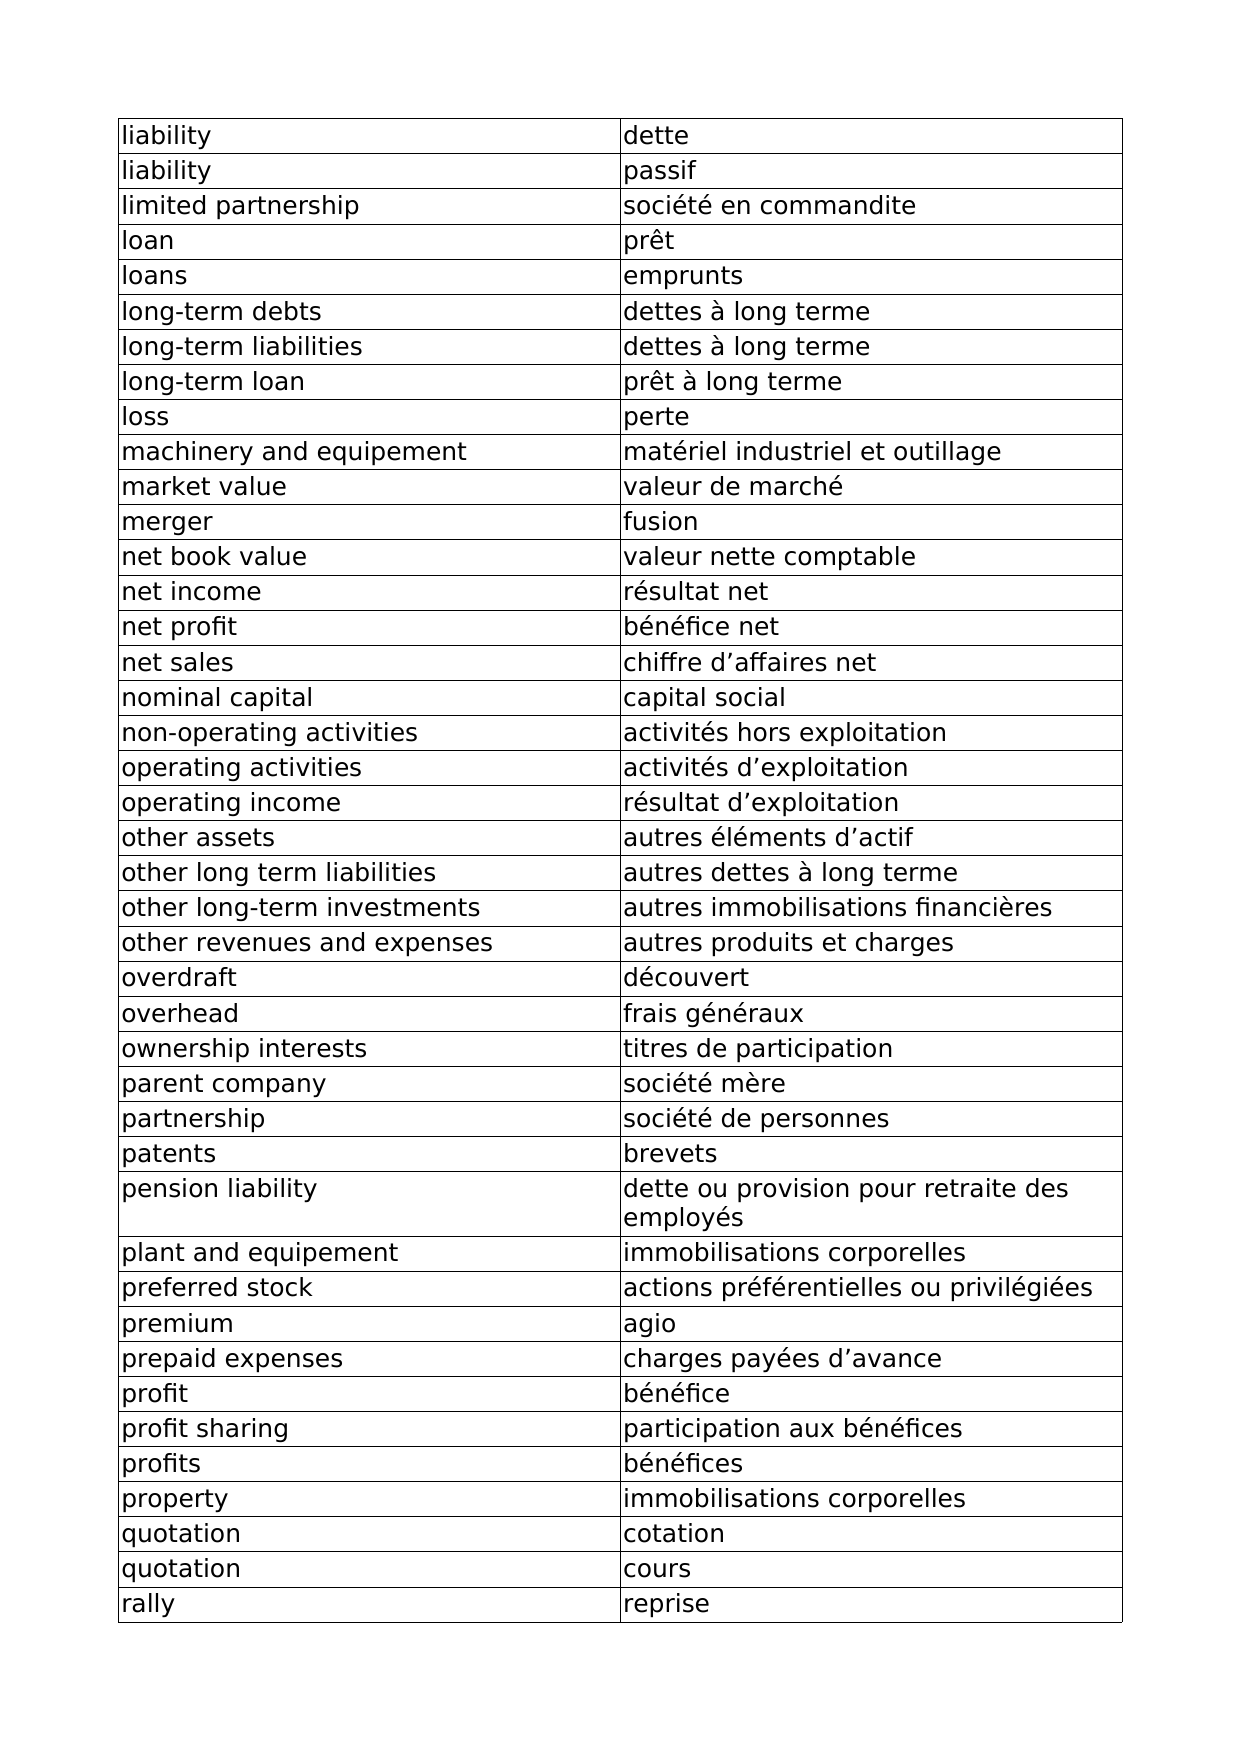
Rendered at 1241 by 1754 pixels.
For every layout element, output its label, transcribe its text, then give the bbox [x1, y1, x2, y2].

table_cell immobilisations corporelles [621, 1237, 1122, 1271]
table_cell profits [119, 1447, 620, 1481]
table_cell prêt à long terme [621, 365, 1122, 399]
table_cell overdraft [119, 962, 620, 996]
table_cell dette ou provision pour retraite des employés [621, 1172, 1122, 1236]
table_cell loan [119, 225, 620, 258]
table_cell résultat net [621, 576, 1122, 609]
table_cell autres immobilisations financières [621, 891, 1122, 926]
table_cell liability [119, 154, 620, 188]
table_cell other revenues and expenses [119, 927, 620, 961]
table_cell société en commandite [621, 189, 1122, 223]
table_cell activités hors exploitation [621, 716, 1122, 750]
table_cell machinery and equipement [119, 435, 620, 469]
table_cell passif [621, 154, 1122, 188]
table_cell dette [621, 119, 1122, 153]
table_cell pension liability [119, 1172, 620, 1236]
table_cell fusion [621, 505, 1122, 539]
table_cell nominal capital [119, 681, 620, 715]
table_cell property [119, 1482, 620, 1516]
table_cell actions préférentielles ou privilégiées [621, 1272, 1122, 1306]
table_cell parent company [119, 1067, 620, 1101]
table_cell capital social [621, 681, 1122, 715]
table_cell matériel industriel et outillage [621, 435, 1122, 469]
table_cell valeur nette comptable [621, 540, 1122, 574]
table_cell patents [119, 1137, 620, 1171]
table_cell autres dettes à long terme [621, 856, 1122, 890]
table_cell bénéfice net [621, 611, 1122, 645]
table_cell merger [119, 505, 620, 539]
table_cell société mère [621, 1067, 1122, 1101]
table_cell bénéfices [621, 1447, 1122, 1481]
table_cell frais généraux [621, 997, 1122, 1031]
table_cell valeur de marché [621, 470, 1122, 504]
table_cell long-term debts [119, 295, 620, 329]
table_cell preferred stock [119, 1272, 620, 1306]
table_cell dettes à long terme [621, 295, 1122, 329]
table_cell rally [119, 1588, 620, 1622]
table_cell perte [621, 400, 1122, 434]
table_cell immobilisations corporelles [621, 1482, 1122, 1516]
table_cell long-term loan [119, 365, 620, 399]
table_cell ownership interests [119, 1032, 620, 1066]
table_cell other long-term investments [119, 891, 620, 926]
table_cell net income [119, 576, 620, 609]
table_cell bénéfice [621, 1377, 1122, 1411]
table_cell net profit [119, 611, 620, 645]
table_cell limited partnership [119, 189, 620, 223]
table_cell profit sharing [119, 1412, 620, 1446]
table_cell loss [119, 400, 620, 434]
table_cell loans [119, 260, 620, 294]
table_cell autres produits et charges [621, 927, 1122, 961]
table_cell titres de participation [621, 1032, 1122, 1066]
table_cell net book value [119, 540, 620, 574]
table_cell operating activities [119, 751, 620, 785]
table_cell market value [119, 470, 620, 504]
table_cell prêt [621, 225, 1122, 258]
table_cell premium [119, 1307, 620, 1341]
table_cell activités d’exploitation [621, 751, 1122, 785]
table_cell prepaid expenses [119, 1342, 620, 1376]
table_cell other long term liabilities [119, 856, 620, 890]
table_cell overhead [119, 997, 620, 1031]
table_cell cotation [621, 1517, 1122, 1551]
table_cell quotation [119, 1517, 620, 1551]
table_cell quotation [119, 1552, 620, 1587]
table_cell long-term liabilities [119, 330, 620, 364]
table_cell other assets [119, 821, 620, 855]
table_cell liability [119, 119, 620, 153]
table_cell brevets [621, 1137, 1122, 1171]
table_cell reprise [621, 1588, 1122, 1622]
table_cell emprunts [621, 260, 1122, 294]
table_cell net sales [119, 646, 620, 680]
table_cell charges payées d’avance [621, 1342, 1122, 1376]
table_cell operating income [119, 786, 620, 820]
table_cell découvert [621, 962, 1122, 996]
table_cell chiffre d’affaires net [621, 646, 1122, 680]
table_cell participation aux bénéfices [621, 1412, 1122, 1446]
table_cell plant and equipement [119, 1237, 620, 1271]
table_cell société de personnes [621, 1102, 1122, 1136]
table_cell dettes à long terme [621, 330, 1122, 364]
table_cell autres éléments d’actif [621, 821, 1122, 855]
table_cell résultat d’exploitation [621, 786, 1122, 820]
table_cell profit [119, 1377, 620, 1411]
table_cell partnership [119, 1102, 620, 1136]
table_cell cours [621, 1552, 1122, 1587]
table_cell non-operating activities [119, 716, 620, 750]
table_cell agio [621, 1307, 1122, 1341]
